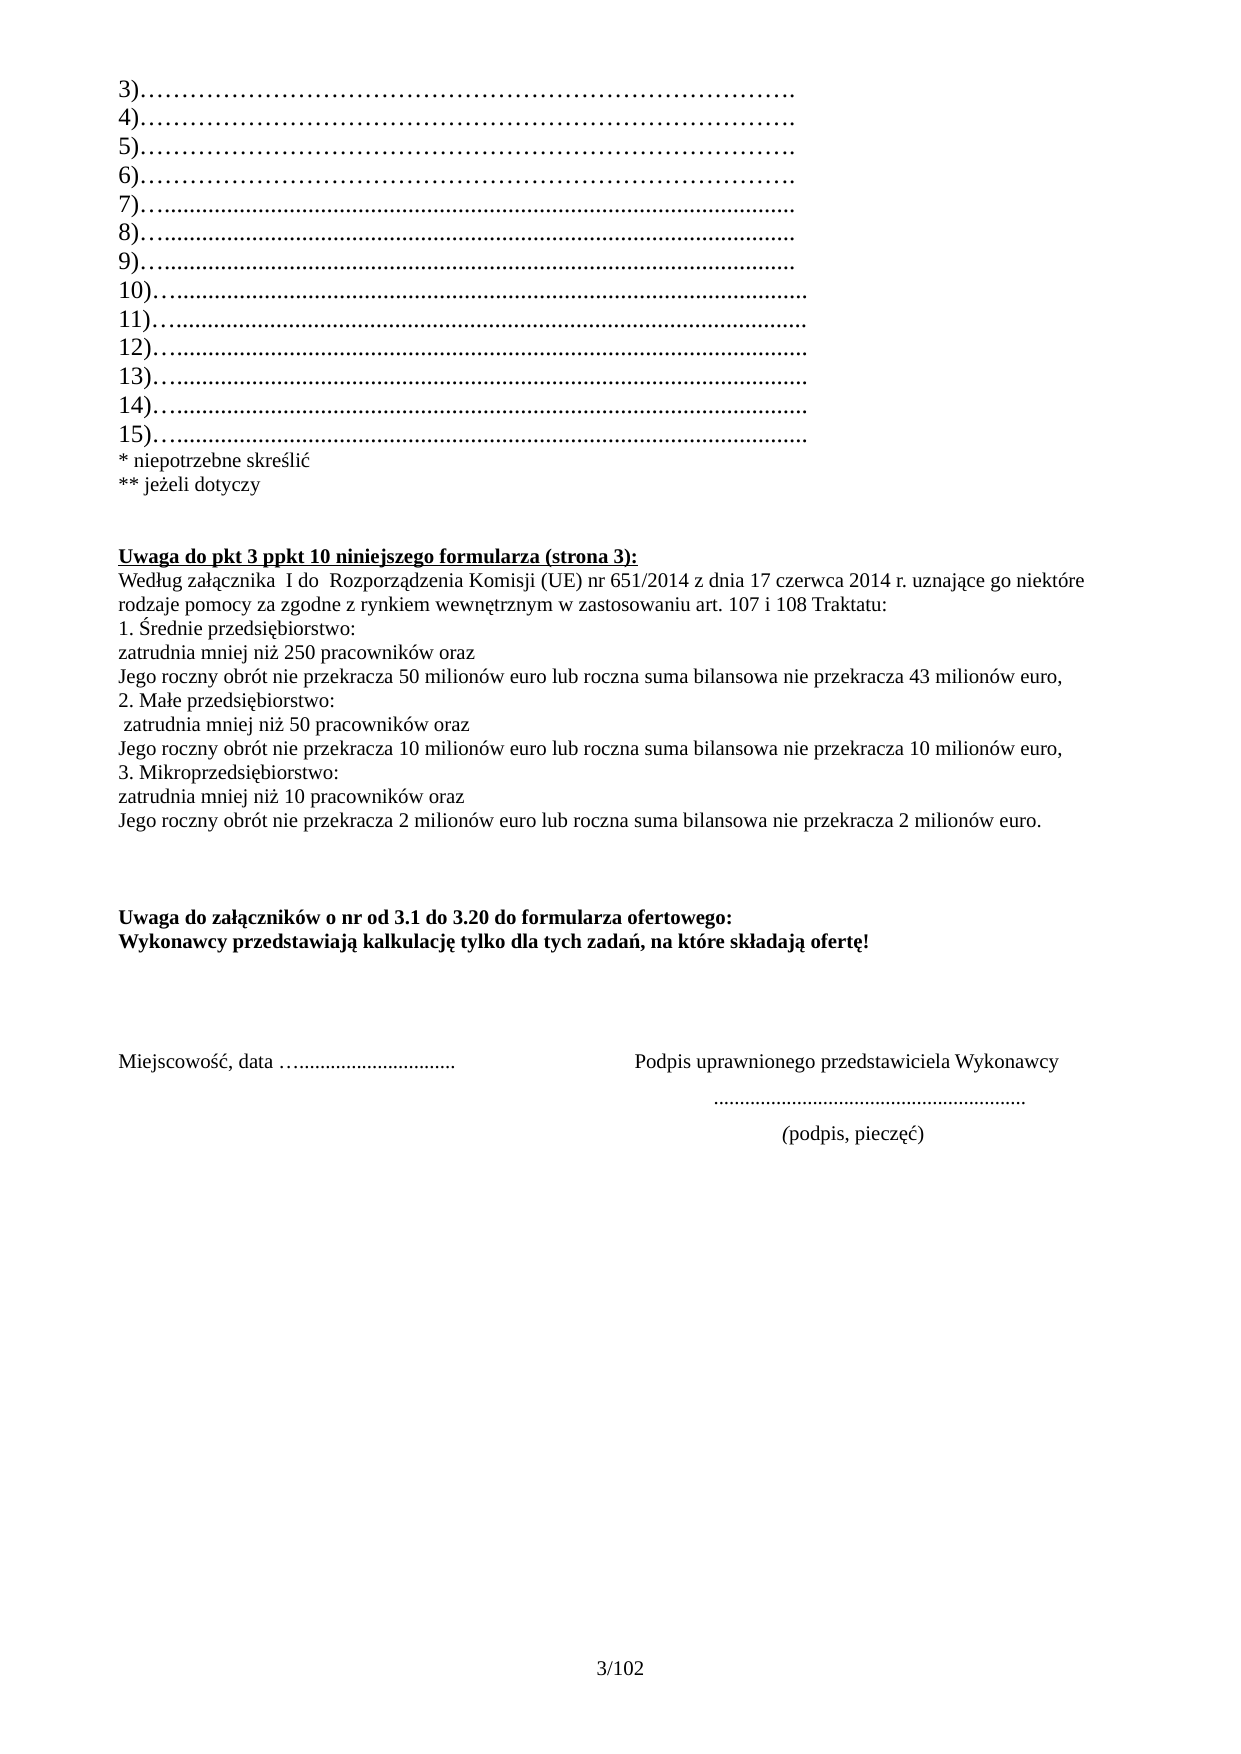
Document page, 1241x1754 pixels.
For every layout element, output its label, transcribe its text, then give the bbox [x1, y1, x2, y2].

text 3. Mikroprzedsiębiorstwo: [118, 760, 1122, 784]
text zatrudnia mniej niż 10 pracowników oraz [118, 784, 1122, 808]
list ……………………………………………………………………. [118, 74, 1122, 102]
list …..................................................................................................... [118, 275, 1122, 304]
list …..................................................................................................... [118, 390, 1122, 419]
list …..................................................................................................... [118, 419, 1122, 447]
list ……………………………………………………………………. [118, 131, 1122, 160]
list …..................................................................................................... [118, 332, 1122, 361]
list …..................................................................................................... [118, 304, 1122, 332]
text Miejscowość, data ….............................. Podpis uprawnionego przedstawiciela Wykonawcy [118, 1049, 1122, 1073]
text (podpis, pieczęć) [118, 1121, 1122, 1145]
list …..................................................................................................... [118, 189, 1122, 217]
text 2. Małe przedsiębiorstwo: [118, 688, 1122, 712]
list …..................................................................................................... [118, 246, 1122, 275]
list …..................................................................................................... [118, 217, 1122, 246]
text zatrudnia mniej niż 250 pracowników oraz [118, 640, 1122, 664]
list ……………………………………………………………………. [118, 160, 1122, 189]
text Uwaga do załączników o nr od 3.1 do 3.20 do formularza ofertowego: [118, 905, 1122, 929]
text ............................................................ [118, 1085, 1122, 1109]
list Jego roczny obrót nie przekracza 2 milionów euro lub roczna suma bilansowa nie przekracza 2 milionów euro. [118, 808, 1122, 832]
text Wykonawcy przedstawiają kalkulację tylko dla tych zadań, na które składają ofertę! [118, 929, 1122, 953]
list zatrudnia mniej niż 50 pracowników oraz [118, 712, 1122, 736]
text Według załącznika I do Rozporządzenia Komisji (UE) nr 651/2014 z dnia 17 czerwca 2014 r. uznające go niektóre rodzaje pomocy za zgodne z rynkiem wewnętrznym w zastosowaniu art. 107 i 108 Traktatu: [118, 568, 1122, 616]
text Uwaga do pkt 3 ppkt 10 niniejszego formularza (strona 3): [118, 544, 1122, 568]
text * niepotrzebne skreślić [118, 447, 1122, 472]
text 1. Średnie przedsiębiorstwo: [118, 616, 1122, 640]
text ** jeżeli dotyczy [118, 472, 1122, 496]
list Jego roczny obrót nie przekracza 10 milionów euro lub roczna suma bilansowa nie przekracza 10 milionów euro, [118, 736, 1122, 760]
list ……………………………………………………………………. [118, 102, 1122, 131]
list …..................................................................................................... [118, 361, 1122, 390]
text Jego roczny obrót nie przekracza 50 milionów euro lub roczna suma bilansowa nie przekracza 43 milionów euro, [118, 664, 1122, 688]
